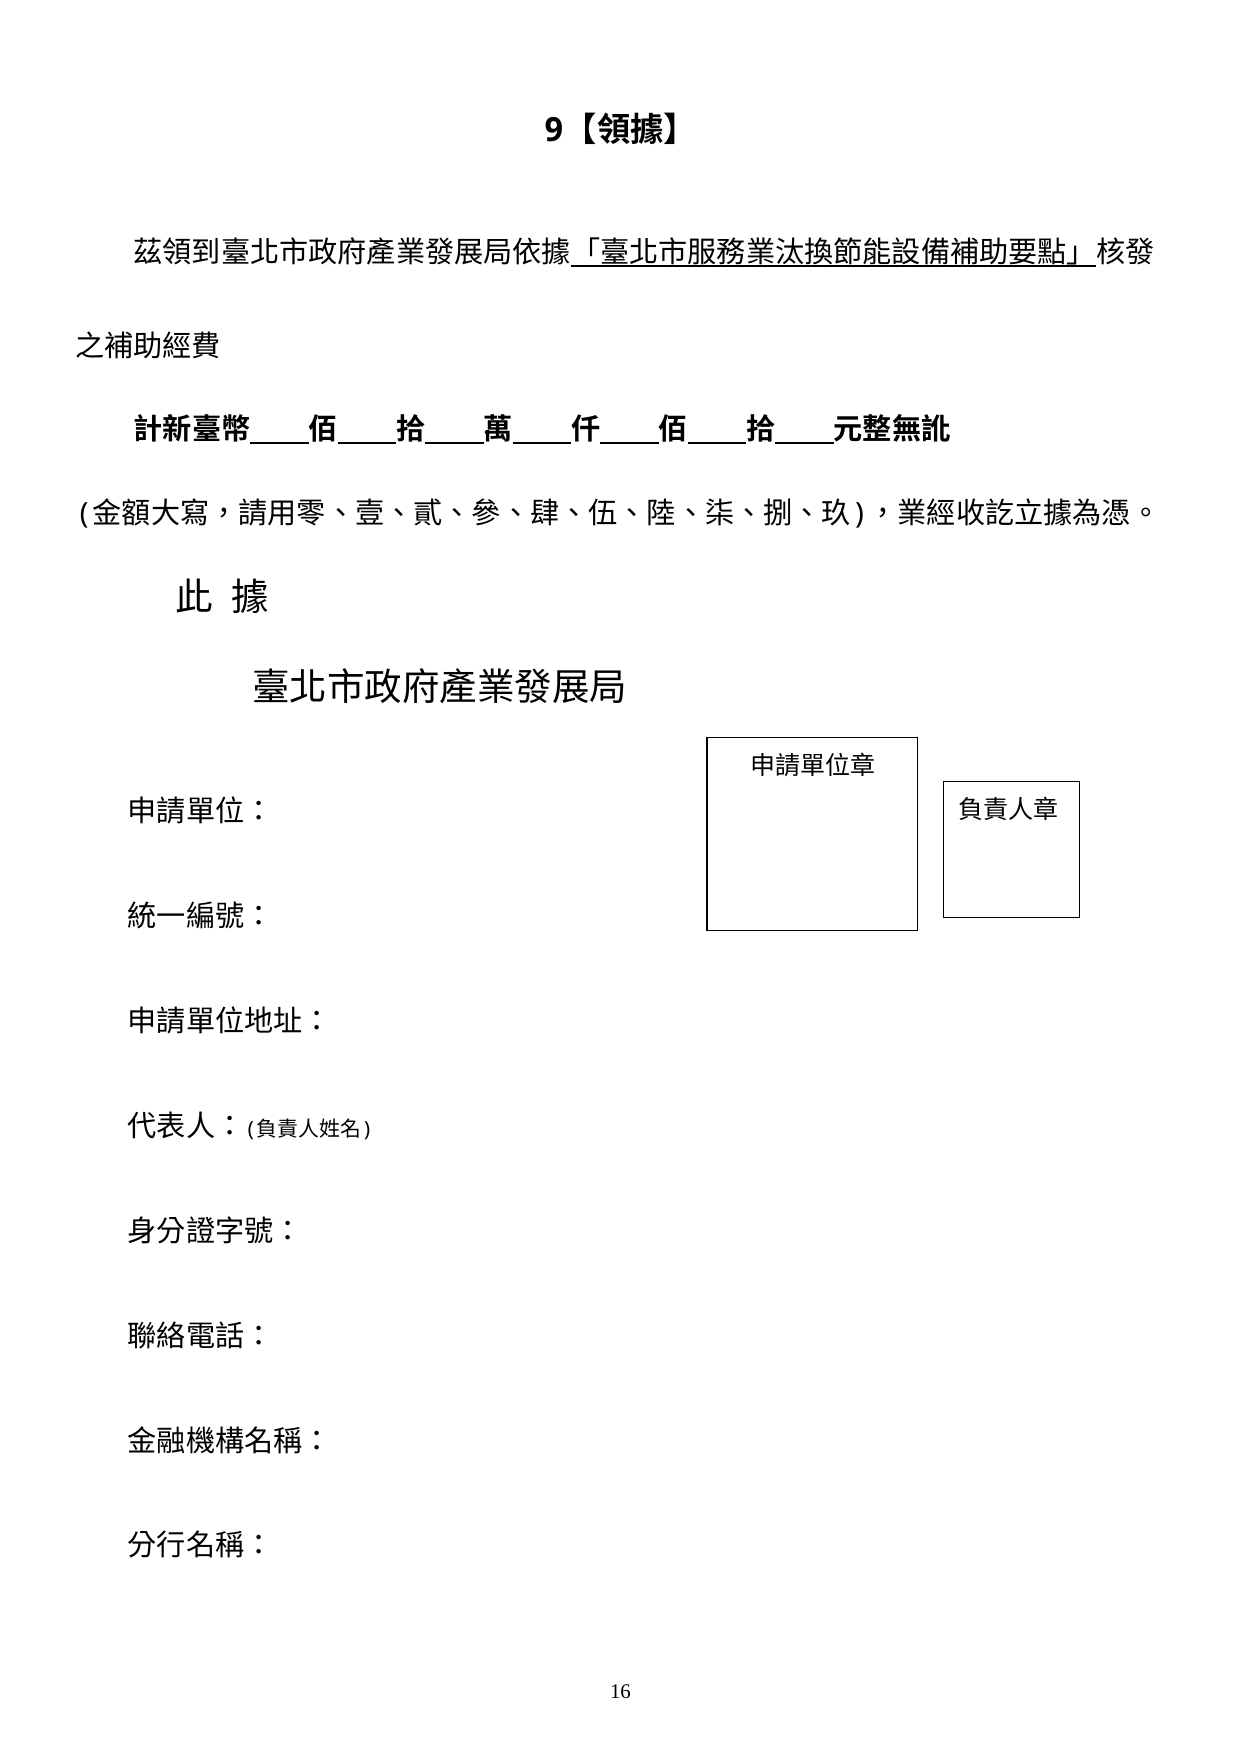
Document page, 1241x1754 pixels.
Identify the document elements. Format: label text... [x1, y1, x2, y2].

text 負責人章 [959, 789, 1064, 826]
text 聯絡電話： [75, 1292, 1165, 1354]
text 申請單位地址： [75, 977, 1165, 1039]
text 金融機構名稱： [75, 1397, 1165, 1459]
text 臺北市政府產業發展局 [252, 642, 1165, 705]
text 茲領到臺北市政府產業發展局依據「臺北市服務業汰換節能設備補助要點」核發之補助經費 [75, 208, 1165, 364]
text 統一編號： [75, 872, 1165, 935]
text 申請單位： [944, 782, 1079, 917]
text 計新臺幣 佰 拾 萬 仟 佰 拾 元整無訛 [75, 385, 1165, 448]
text 申請單位： [918, 767, 1165, 830]
text (金額大寫，請用零、壹、貳、參、肆、伍、陸、柒、捌、玖)，業經收訖立據為憑。 [75, 469, 1165, 532]
text 申請單位章 [722, 745, 902, 781]
text 身分證字號： [75, 1187, 1165, 1249]
text 分行名稱： [75, 1502, 1165, 1564]
text 9【領據】 [75, 102, 1165, 151]
text 申請單位： [75, 767, 706, 830]
text 代表人：(負責人姓名) [75, 1082, 1165, 1144]
text 此 據 [125, 553, 1165, 615]
